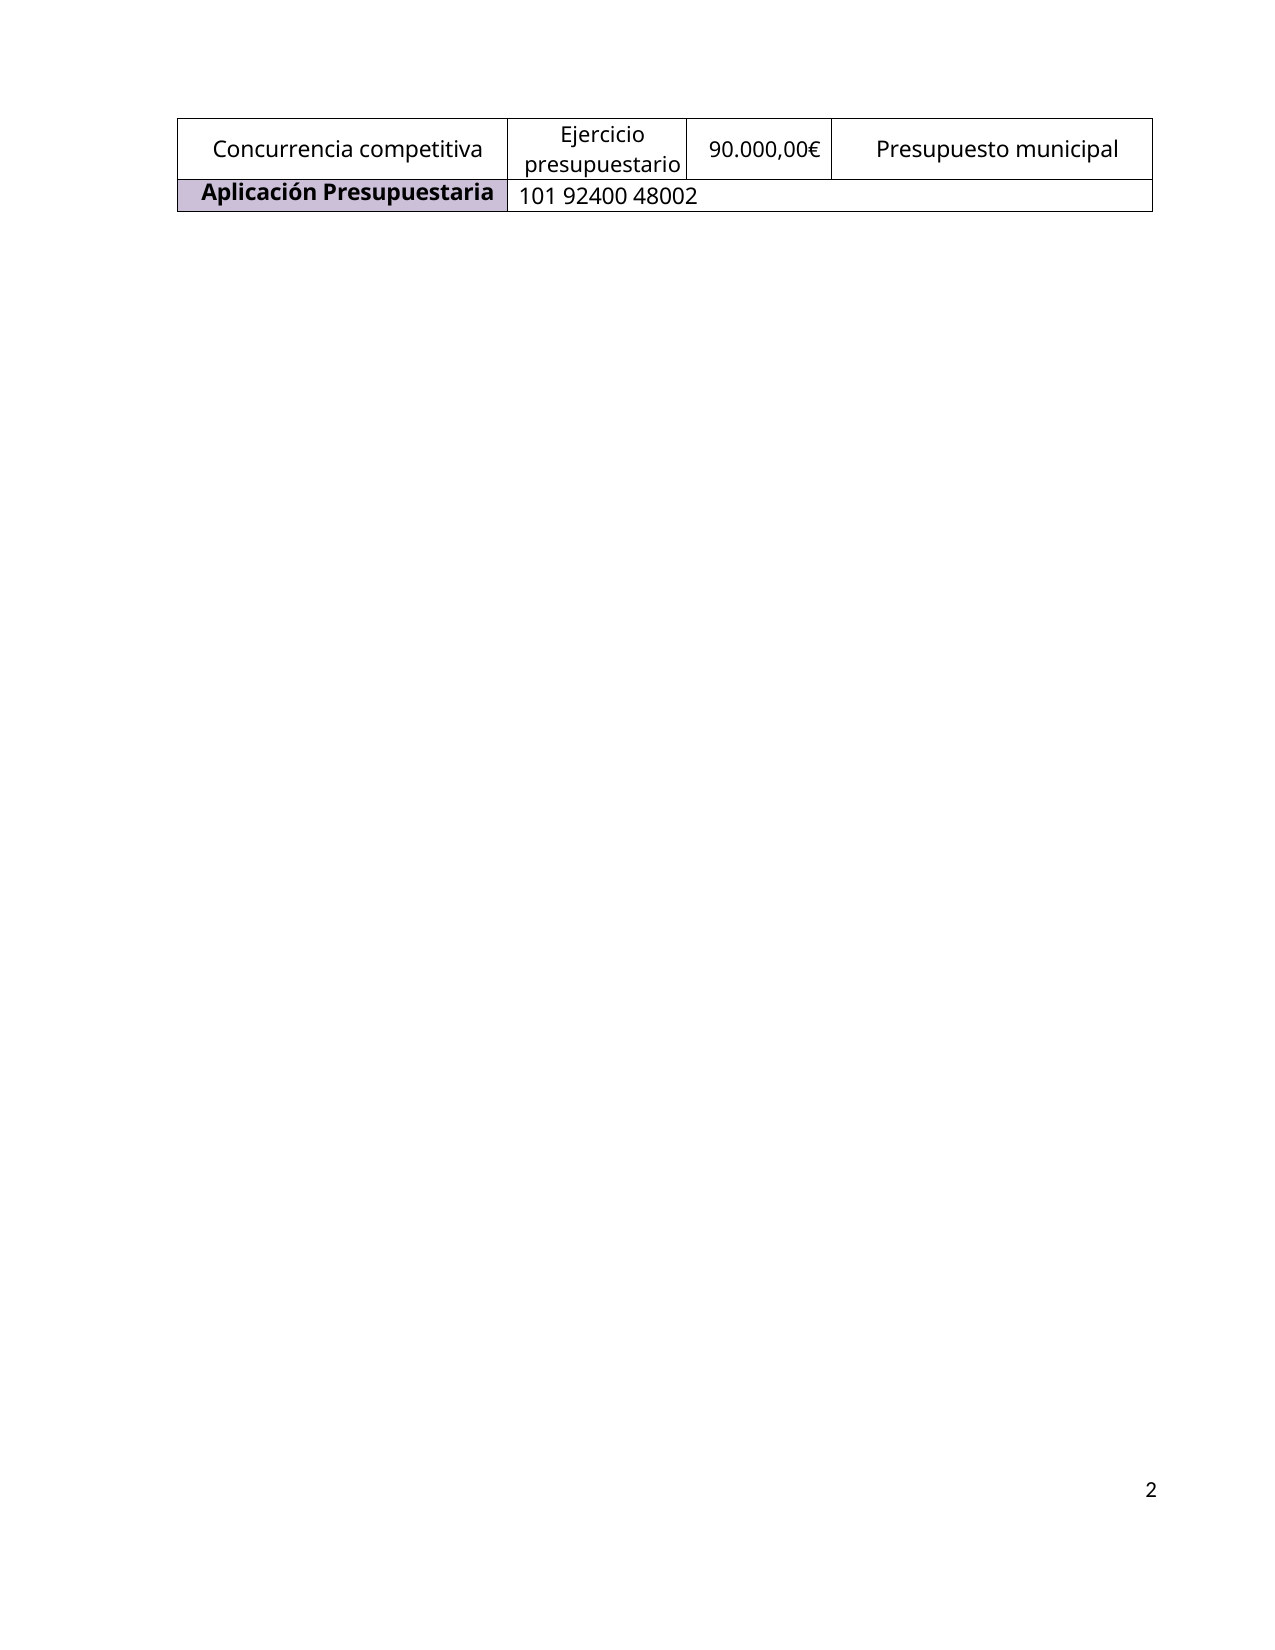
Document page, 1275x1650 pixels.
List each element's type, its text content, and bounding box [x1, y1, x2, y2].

table_cell Ejercicio presupuestario [508, 119, 686, 179]
table_cell 90.000,00€ [687, 119, 831, 179]
table_cell Concurrencia competitiva [178, 119, 507, 179]
table_cell Aplicación Presupuestaria [178, 180, 507, 211]
table_cell Presupuesto municipal [832, 119, 1152, 179]
table_cell 101 92400 48002 [508, 180, 1152, 211]
